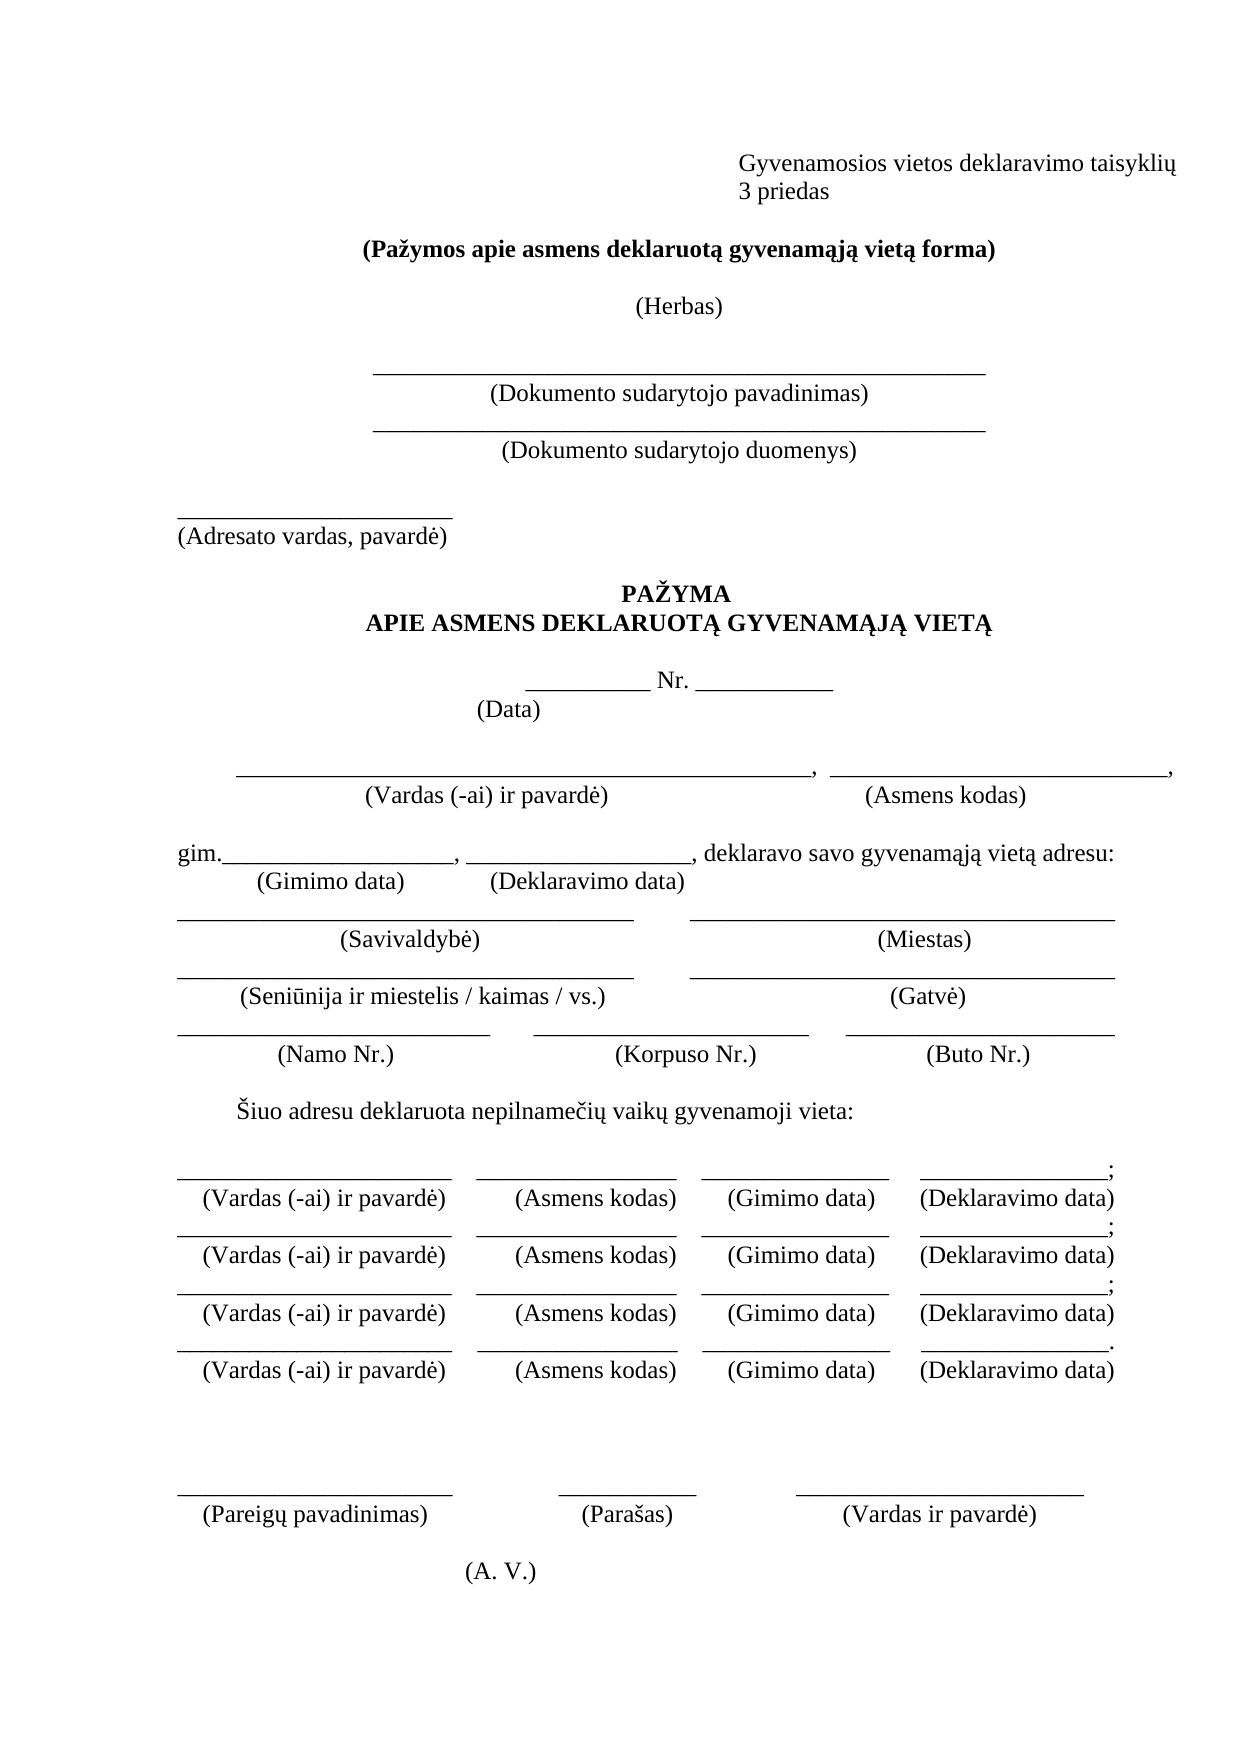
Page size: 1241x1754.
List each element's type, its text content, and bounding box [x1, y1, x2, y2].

text _________________________________________________ [177, 406, 1181, 435]
text _________________________________________________ [177, 349, 1181, 378]
text __________________________________ [177, 953, 1181, 981]
text ________________ _______________ _______________. [177, 1326, 1181, 1355]
text (Seniūnija ir miestelis / kaimas / vs.) (Gatvė) [240, 981, 1181, 1010]
text PAŽYMA APIE ASMENS DEKLARUOTĄ GYVENAMĄJĄ VIETĄ [177, 579, 1181, 636]
text ________________ _______________ _______________; [177, 1211, 1181, 1240]
text (Data) [177, 694, 1181, 723]
text ________________ _______________ _______________; [177, 1269, 1181, 1298]
text ______________________ ___________ _______________________ [177, 1470, 1181, 1499]
text gim. , __________________, deklaravo savo gyvenamąją vietą adresu: [177, 838, 1181, 866]
text Gyvenamosios vietos deklaravimo taisyklių [738, 148, 1181, 176]
text __________ Nr. ___________ [177, 665, 1181, 694]
text (Vardas (-ai) ir pavardė) (Asmens kodas) (Gimimo data) (Deklaravimo data) [202, 1355, 1181, 1384]
text (Vardas (-ai) ir pavardė) (Asmens kodas) [365, 780, 1181, 809]
text (Vardas (-ai) ir pavardė) (Asmens kodas) (Gimimo data) (Deklaravimo data) [202, 1298, 1181, 1326]
text ______________________ [177, 493, 1181, 521]
text __________________________________ [177, 895, 1181, 924]
text (Gimimo data) (Deklaravimo data) [257, 866, 1181, 895]
text (Vardas (-ai) ir pavardė) (Asmens kodas) (Gimimo data) (Deklaravimo data) [202, 1240, 1181, 1269]
text (Herbas) [177, 291, 1181, 320]
text Šiuo adresu deklaruota nepilnamečių vaikų gyvenamoji vieta: [177, 1096, 1181, 1125]
text (Pareigų pavadinimas) (Parašas) (Vardas ir pavardė) [202, 1499, 1181, 1528]
text ________________ _______________ _______________; [177, 1154, 1181, 1183]
text (A. V.) [465, 1556, 1181, 1585]
text (Savivaldybė) (Miestas) [340, 924, 1181, 953]
text 3 priedas [738, 176, 1181, 205]
text (Namo Nr.) (Korpuso Nr.) (Buto Nr.) [277, 1039, 1181, 1068]
text (Pažymos apie asmens deklaruotą gyvenamąją vietą forma) [177, 234, 1181, 263]
text (Vardas (-ai) ir pavardė) (Asmens kodas) (Gimimo data) (Deklaravimo data) [202, 1183, 1181, 1211]
text _________________________ ______________________ [177, 1010, 1181, 1039]
text ______________________________________________, ___________________________, [177, 751, 1181, 780]
text (Adresato vardas, pavardė) [177, 521, 1181, 550]
text (Dokumento sudarytojo duomenys) [177, 435, 1181, 464]
text (Dokumento sudarytojo pavadinimas) [177, 378, 1181, 406]
